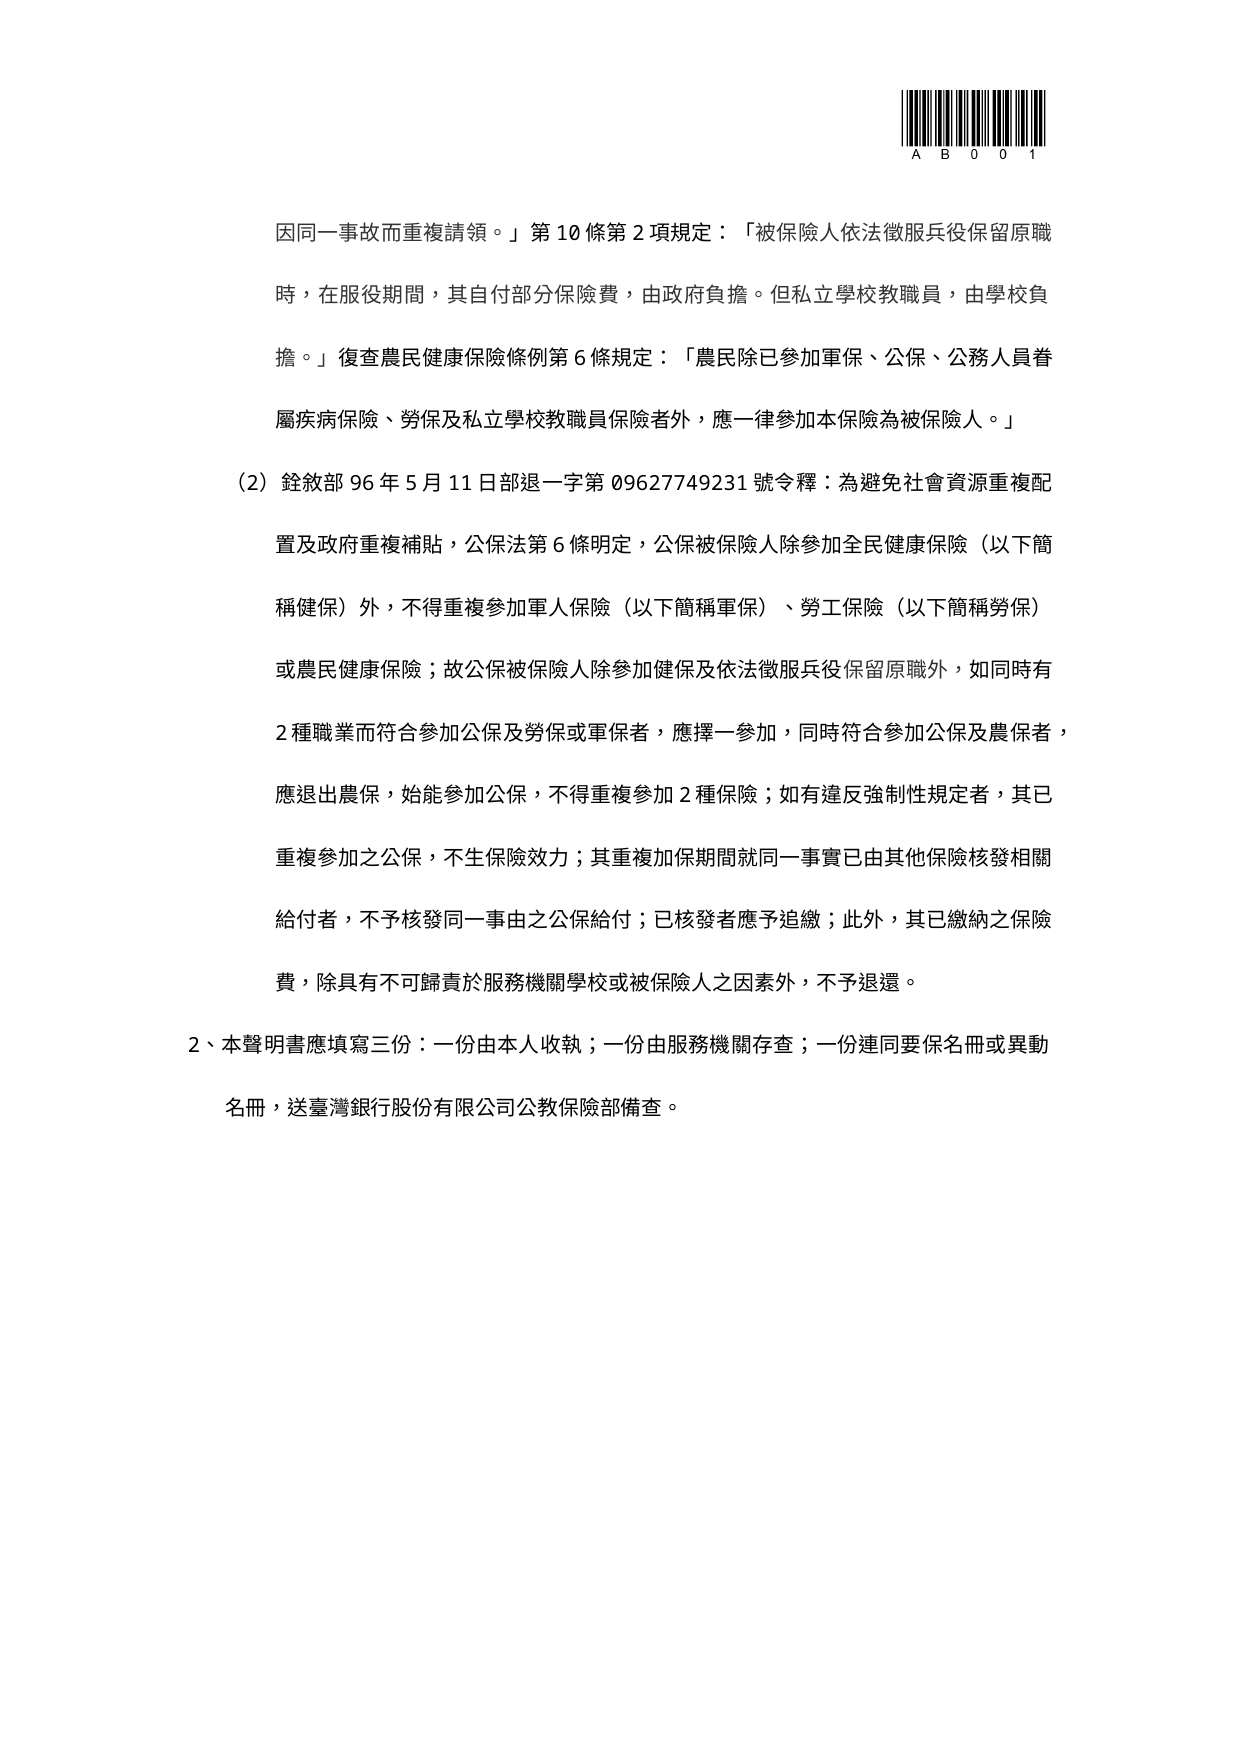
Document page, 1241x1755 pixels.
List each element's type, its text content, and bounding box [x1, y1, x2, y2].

text （2）銓敘部96年5月11日部退一字第09627749231號令釋：為避免社會資源重複配置及政府重複補貼，公保法第6條明定，公保被保險人除參加全民健康保險（以下簡稱健保）外，不得重複參加軍人保險（以下簡稱軍保）、勞工保險（以下簡稱勞保）或農民健康保險；故公保被保險人除參加健保及依法徵服兵役保留原職外，如同時有2種職業而符合參加公保及勞保或軍保者，應擇一參加，同時符合參加公保及農保者，應退出農保，始能參加公保，不得重複參加2種保險；如有違反強制性規定者，其已重複參加之公保，不生保險效力；其重複加保期間就同一事實已由其他保險核發相關給付者，不予核發同一事由之公保給付；已核發者應予追繳；此外，其已繳納之保險費，除具有不可歸責於服務機關學校或被保險人之因素外，不予退還。 [225, 439, 1053, 1002]
text 2、本聲明書應填寫三份：一份由本人收執；一份由服務機關存查；一份連同要保名冊或異動名冊，送臺灣銀行股份有限公司公教保險部備查。 [187, 1002, 1053, 1127]
text 因同一事故而重複請領。」第10條第2項規定：「被保險人依法徵服兵役保留原職時，在服役期間，其自付部分保險費，由政府負擔。但私立學校教職員，由學校負擔。」復查農民健康保險條例第6條規定：「農民除已參加軍保、公保、公務人員眷屬疾病保險、勞保及私立學校教職員保險者外，應一律參加本保險為被保險人。」 [225, 189, 1053, 439]
